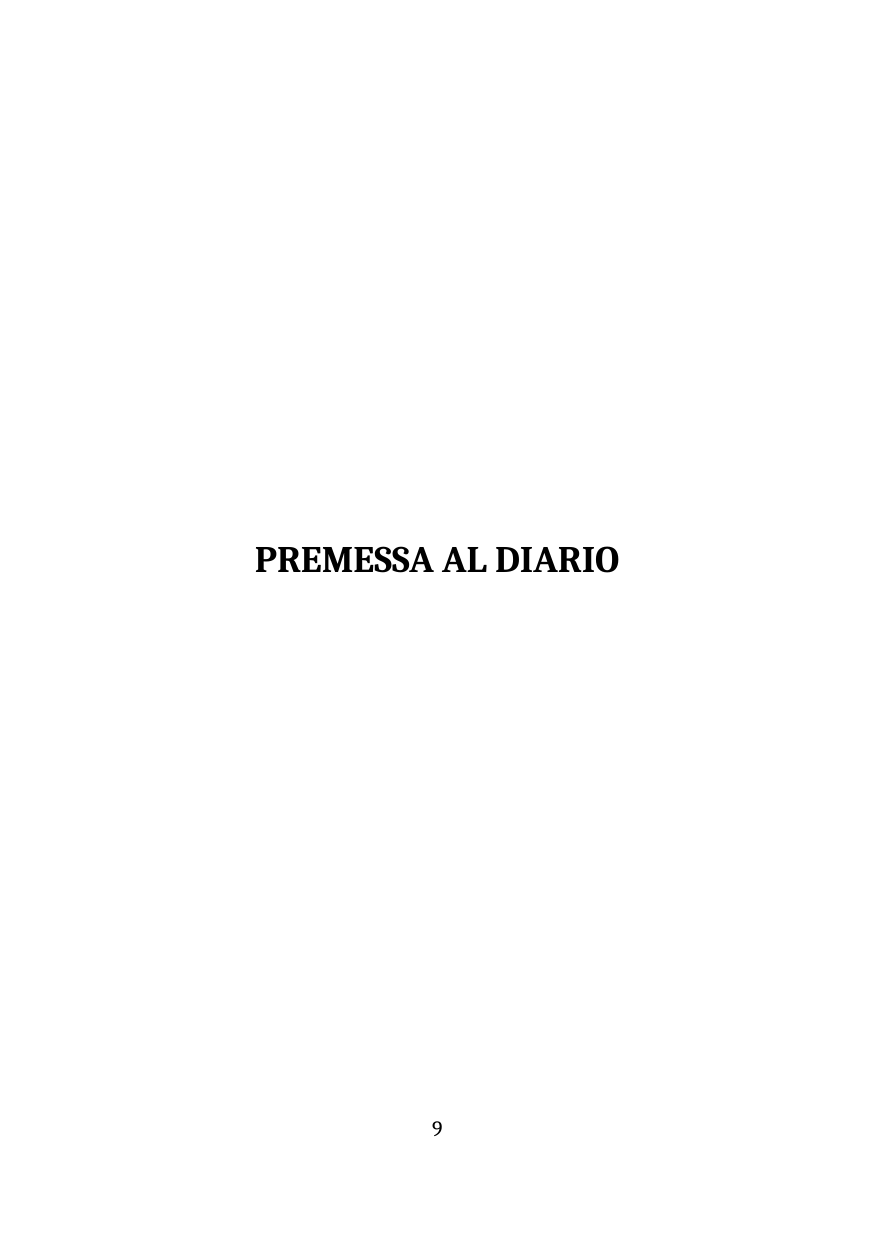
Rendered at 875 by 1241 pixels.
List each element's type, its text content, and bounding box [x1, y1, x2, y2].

subtitle PREMESSA AL DIARIO [94, 538, 779, 582]
